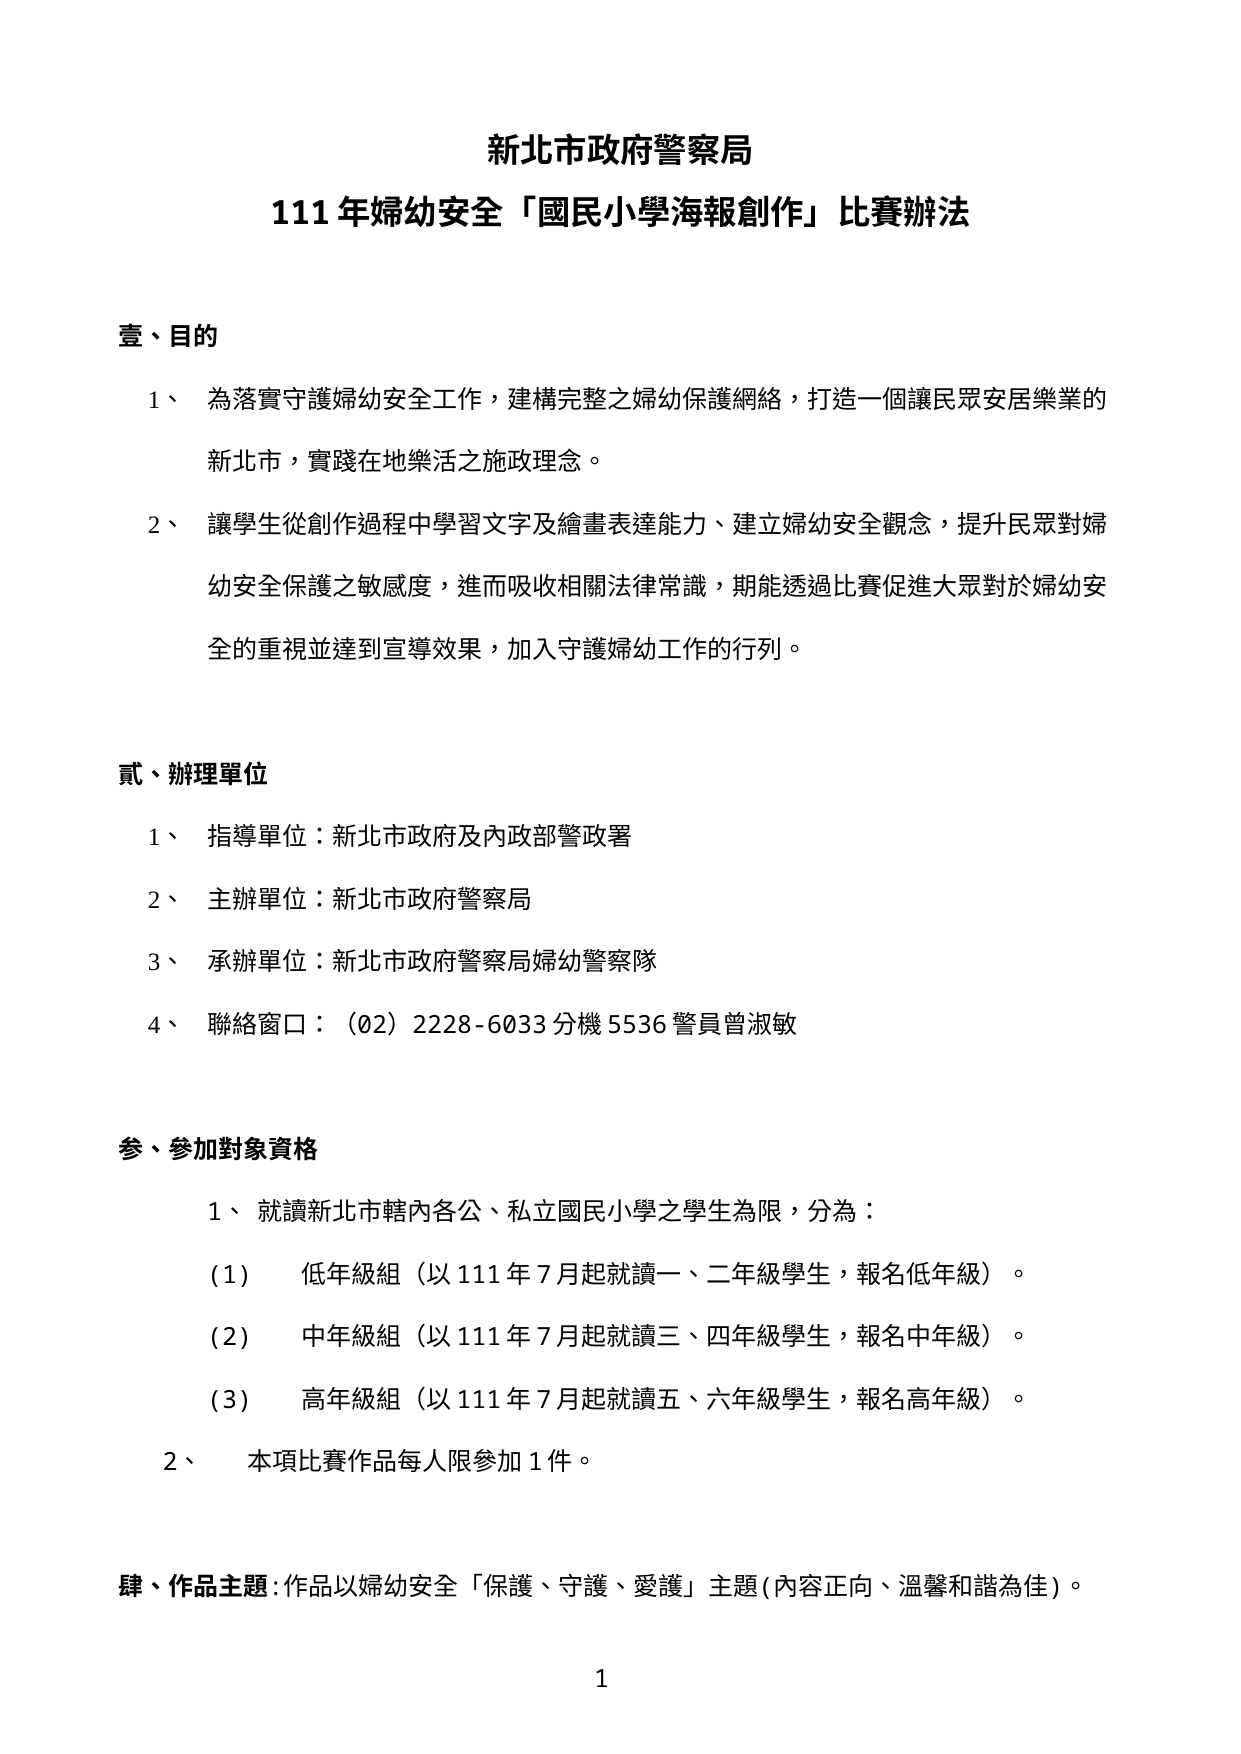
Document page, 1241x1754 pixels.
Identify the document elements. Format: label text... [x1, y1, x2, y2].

text 壹、目的 [118, 293, 1122, 356]
list 讓學生從創作過程中學習文字及繪畫表達能力、建立婦幼安全觀念，提升民眾對婦幼安全保護之敏感度，進而吸收相關法律常識，期能透過比賽促進大眾對於婦幼安全的重視並達到宣導效果，加入守護婦幼工作的行列。 [148, 481, 1122, 668]
list 承辦單位：新北市政府警察局婦幼警察隊 [148, 918, 1122, 981]
list 就讀新北市轄內各公、私立國民小學之學生為限，分為： [207, 1168, 1122, 1231]
text 貳、辦理單位 [118, 731, 1122, 793]
list 聯絡窗口：（02）2228-6033分機5536警員曾淑敏 [148, 981, 1122, 1043]
text 参、參加對象資格 [118, 1106, 1122, 1168]
list 高年級組（以111年7月起就讀五、六年級學生，報名高年級）。 [207, 1356, 1122, 1418]
text 111年婦幼安全「國民小學海報創作」比賽辦法 [118, 168, 1122, 231]
list 為落實守護婦幼安全工作，建構完整之婦幼保護網絡，打造一個讓民眾安居樂業的新北市，實踐在地樂活之施政理念。 [148, 356, 1122, 481]
list 指導單位：新北市政府及內政部警政署 [148, 793, 1122, 856]
list 中年級組（以111年7月起就讀三、四年級學生，報名中年級）。 [207, 1293, 1122, 1356]
text 肆、作品主題:作品以婦幼安全「保護、守護、愛護」主題(內容正向、溫馨和諧為佳)。 [118, 1543, 1122, 1606]
list 本項比賽作品每人限參加1件。 [148, 1418, 1122, 1481]
list 低年級組（以111年7月起就讀一、二年級學生，報名低年級）。 [207, 1231, 1122, 1293]
text 新北市政府警察局 [118, 106, 1122, 168]
list 主辦單位：新北市政府警察局 [148, 856, 1122, 918]
